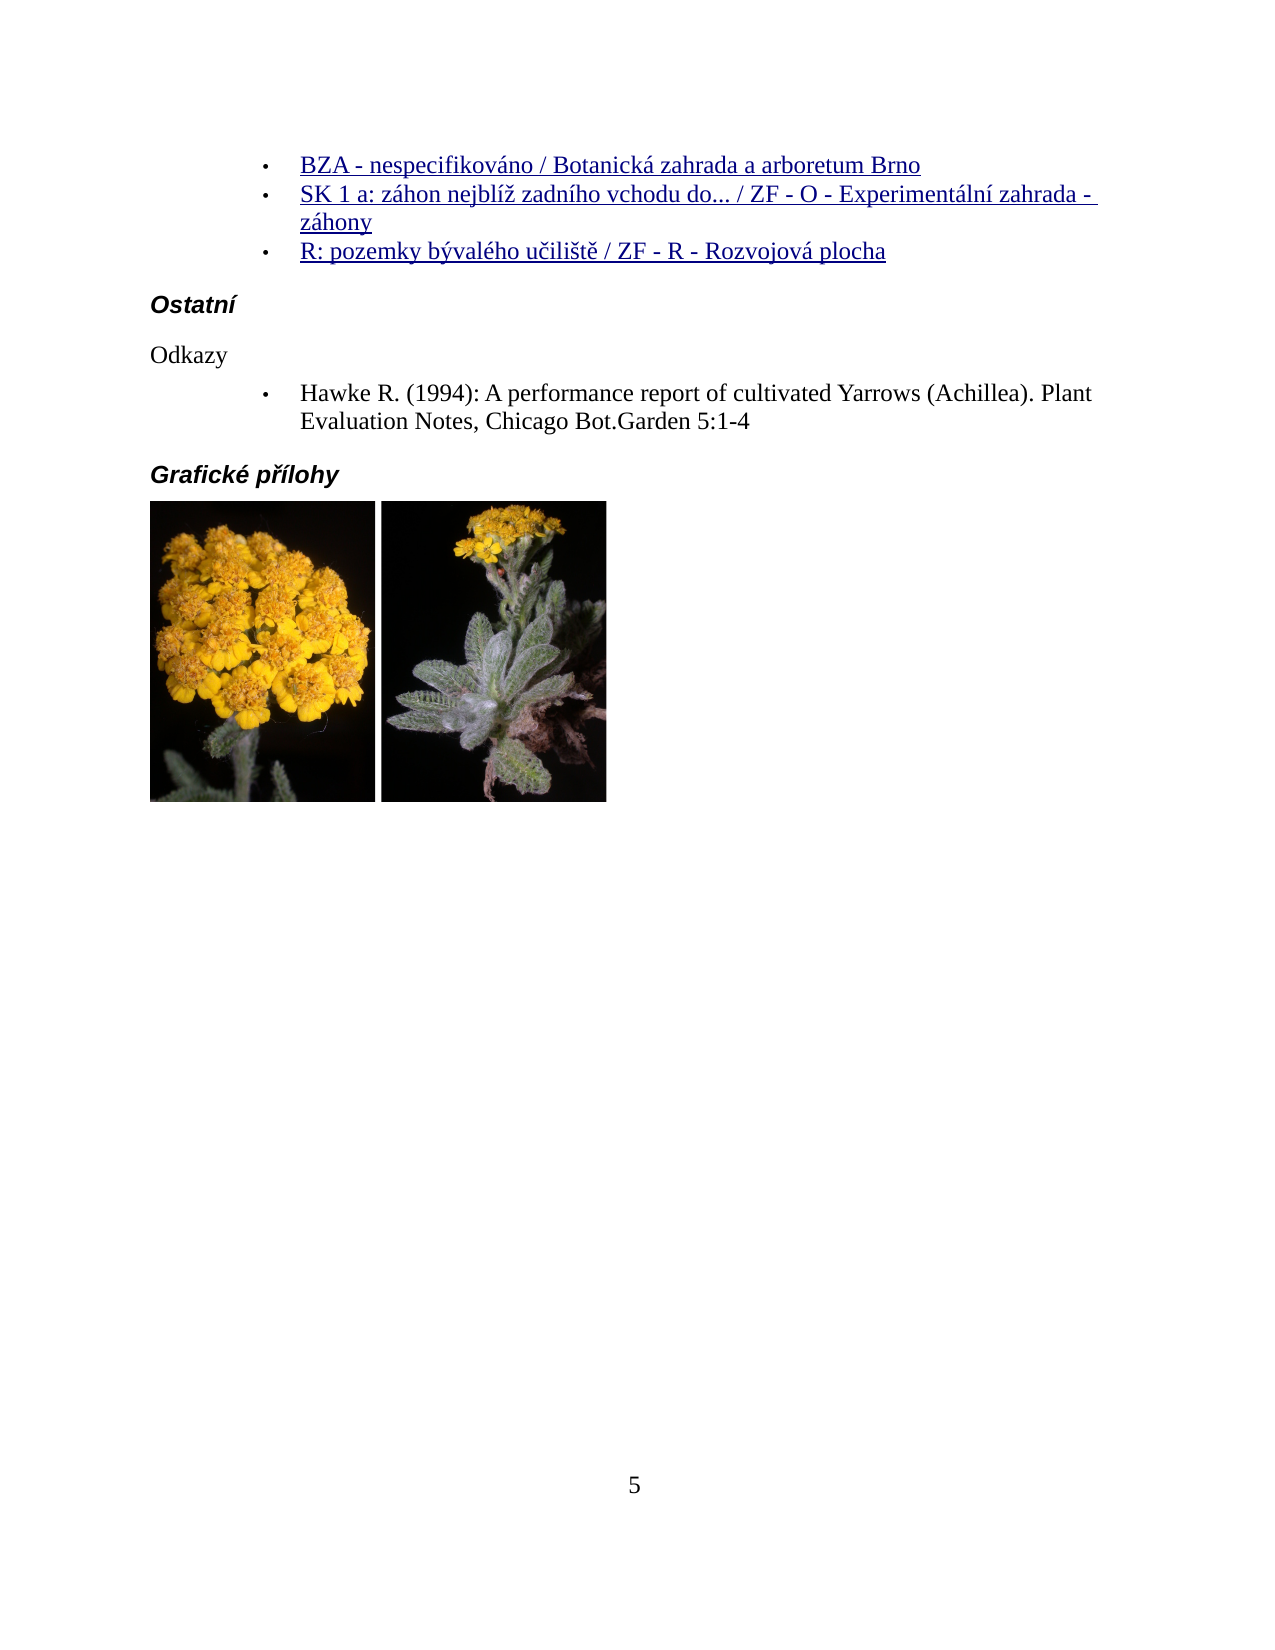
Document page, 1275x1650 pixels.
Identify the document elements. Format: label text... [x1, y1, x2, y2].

picture [381, 501, 607, 802]
list BZA - nespecifikováno / Botanická zahrada a arboretum Brno [262, 150, 1125, 179]
subtitle Grafické přílohy [150, 460, 1125, 489]
list SK 1 a: záhon nejblíž zadního vchodu do... / ZF - O - Experimentální zahrada - záhony [262, 179, 1125, 236]
list R: pozemky bývalého učiliště / ZF - R - Rozvojová plocha [262, 236, 1125, 265]
text Odkazy [150, 340, 1125, 369]
picture [150, 501, 375, 802]
list Hawke R. (1994): A performance report of cultivated Yarrows (Achillea). Plant Evaluation Notes, Chicago Bot.Garden 5:1-4 [262, 378, 1125, 435]
subtitle Ostatní [150, 290, 1125, 318]
